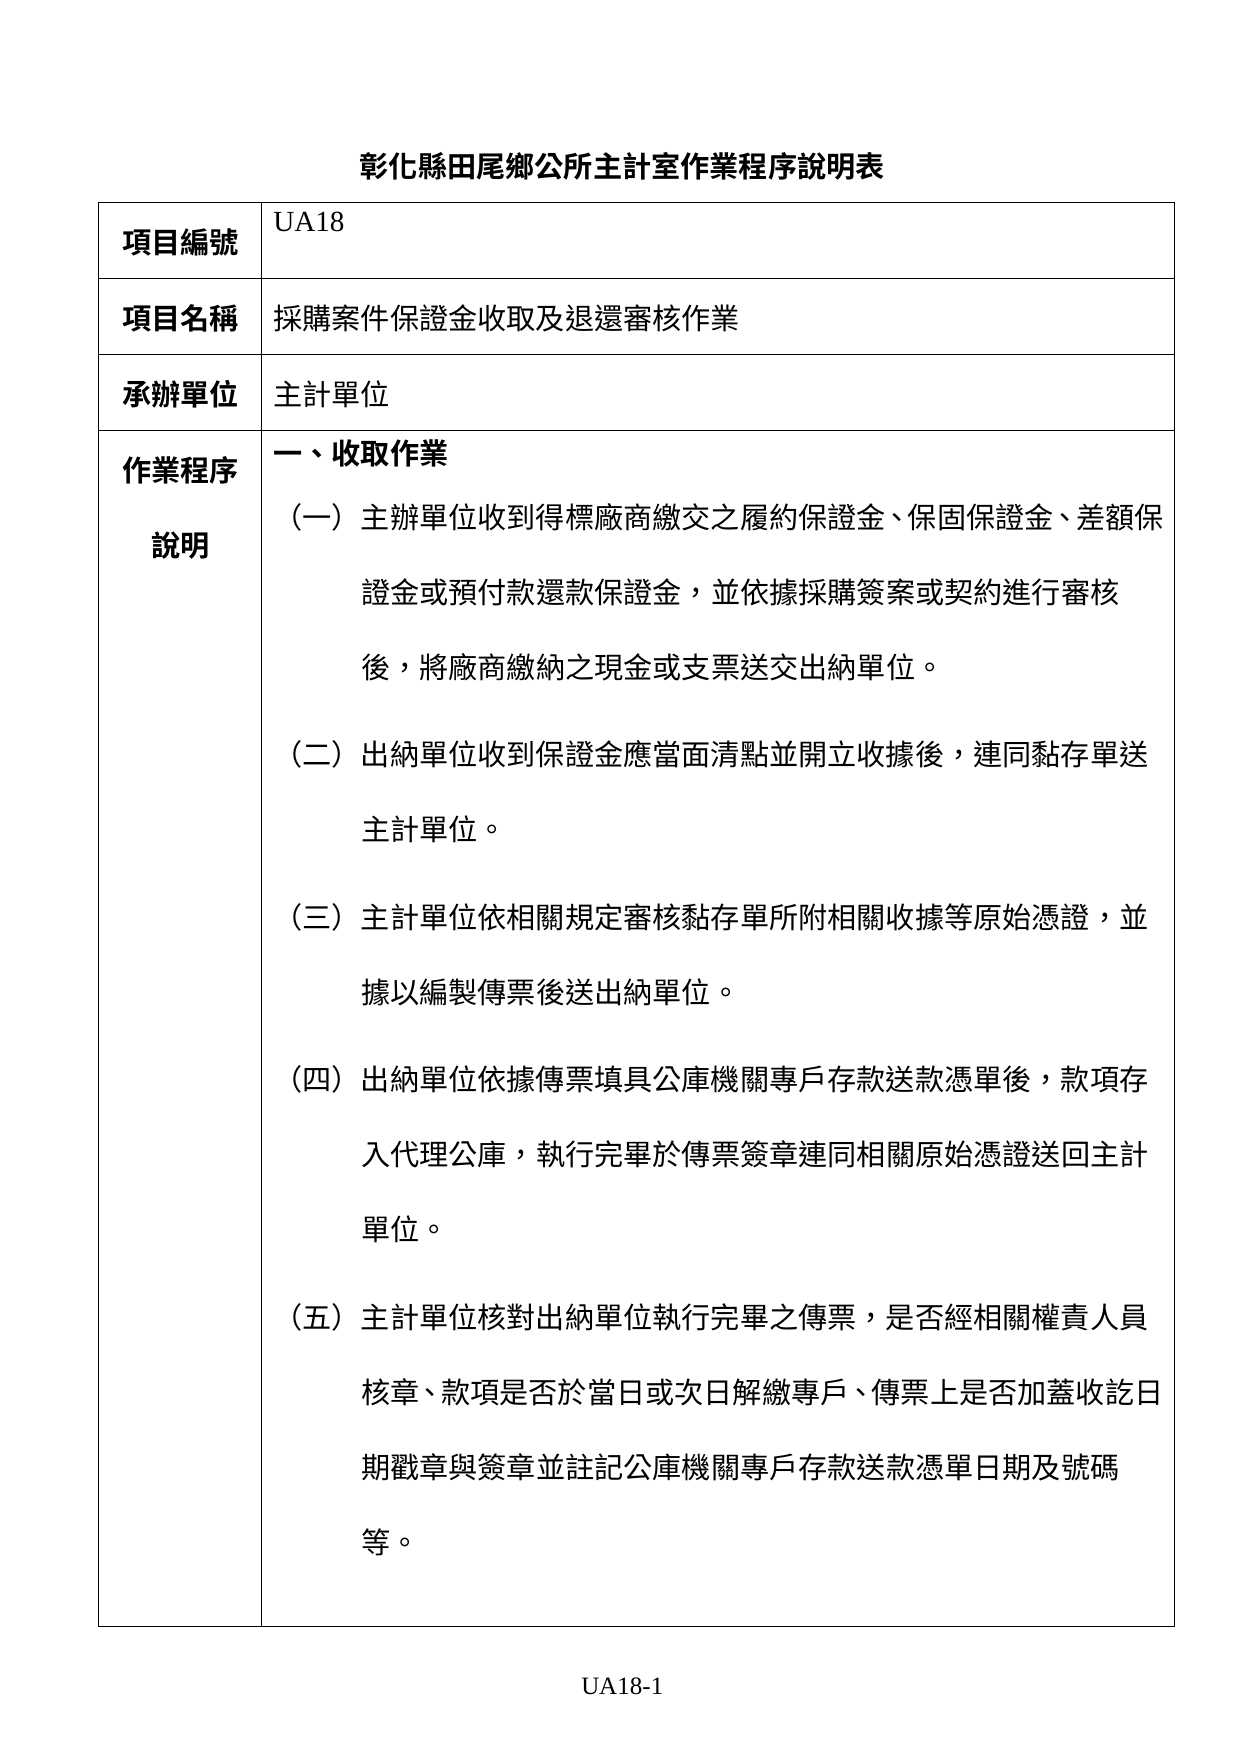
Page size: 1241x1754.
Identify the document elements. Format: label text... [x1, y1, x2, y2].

table_header UA18 [262, 203, 1174, 278]
table_cell 項目名稱 [99, 279, 261, 354]
text 彰化縣田尾鄉公所主計室作業程序說明表 [100, 127, 1144, 202]
table_cell 承辦單位 [99, 355, 261, 430]
table_header 項目編號 [99, 203, 261, 278]
table_cell 主計單位 [262, 355, 1174, 430]
table_cell 作業程序說明 [99, 431, 261, 1626]
table_cell 一、收取作業 （一）主辦單位收到得標廠商繳交之履約保證金、保固保證金、差額保證金或預付款還款保證金，並依據採購簽案或契約進行審核後，將廠商繳納之現金或支票送交出納單位。 （二）出納單位收到保證金應當面清點並開立收據後，連同黏存單送主計單位。 （三）主計單位依相關規定審核黏存單所附相關收據等原始憑證，並據以編製傳票後送出納單位。 （四）出納單位依據傳票填具公庫機關專戶存款送款憑單後，款項存入代理公庫，執行完畢於傳票簽章連同相關原始憑證送回主計單位。 （五）主計單位核對出納單位執行完畢之傳票，是否經相關權責人員核章、款項是否於當日或次日解繳專戶、傳票上是否加蓋收訖日期戳章與簽章並註記公庫機關專戶存款送款憑單日期及號碼等。 [262, 431, 1174, 1626]
table_cell 採購案件保證金收取及退還審核作業 [262, 279, 1174, 354]
